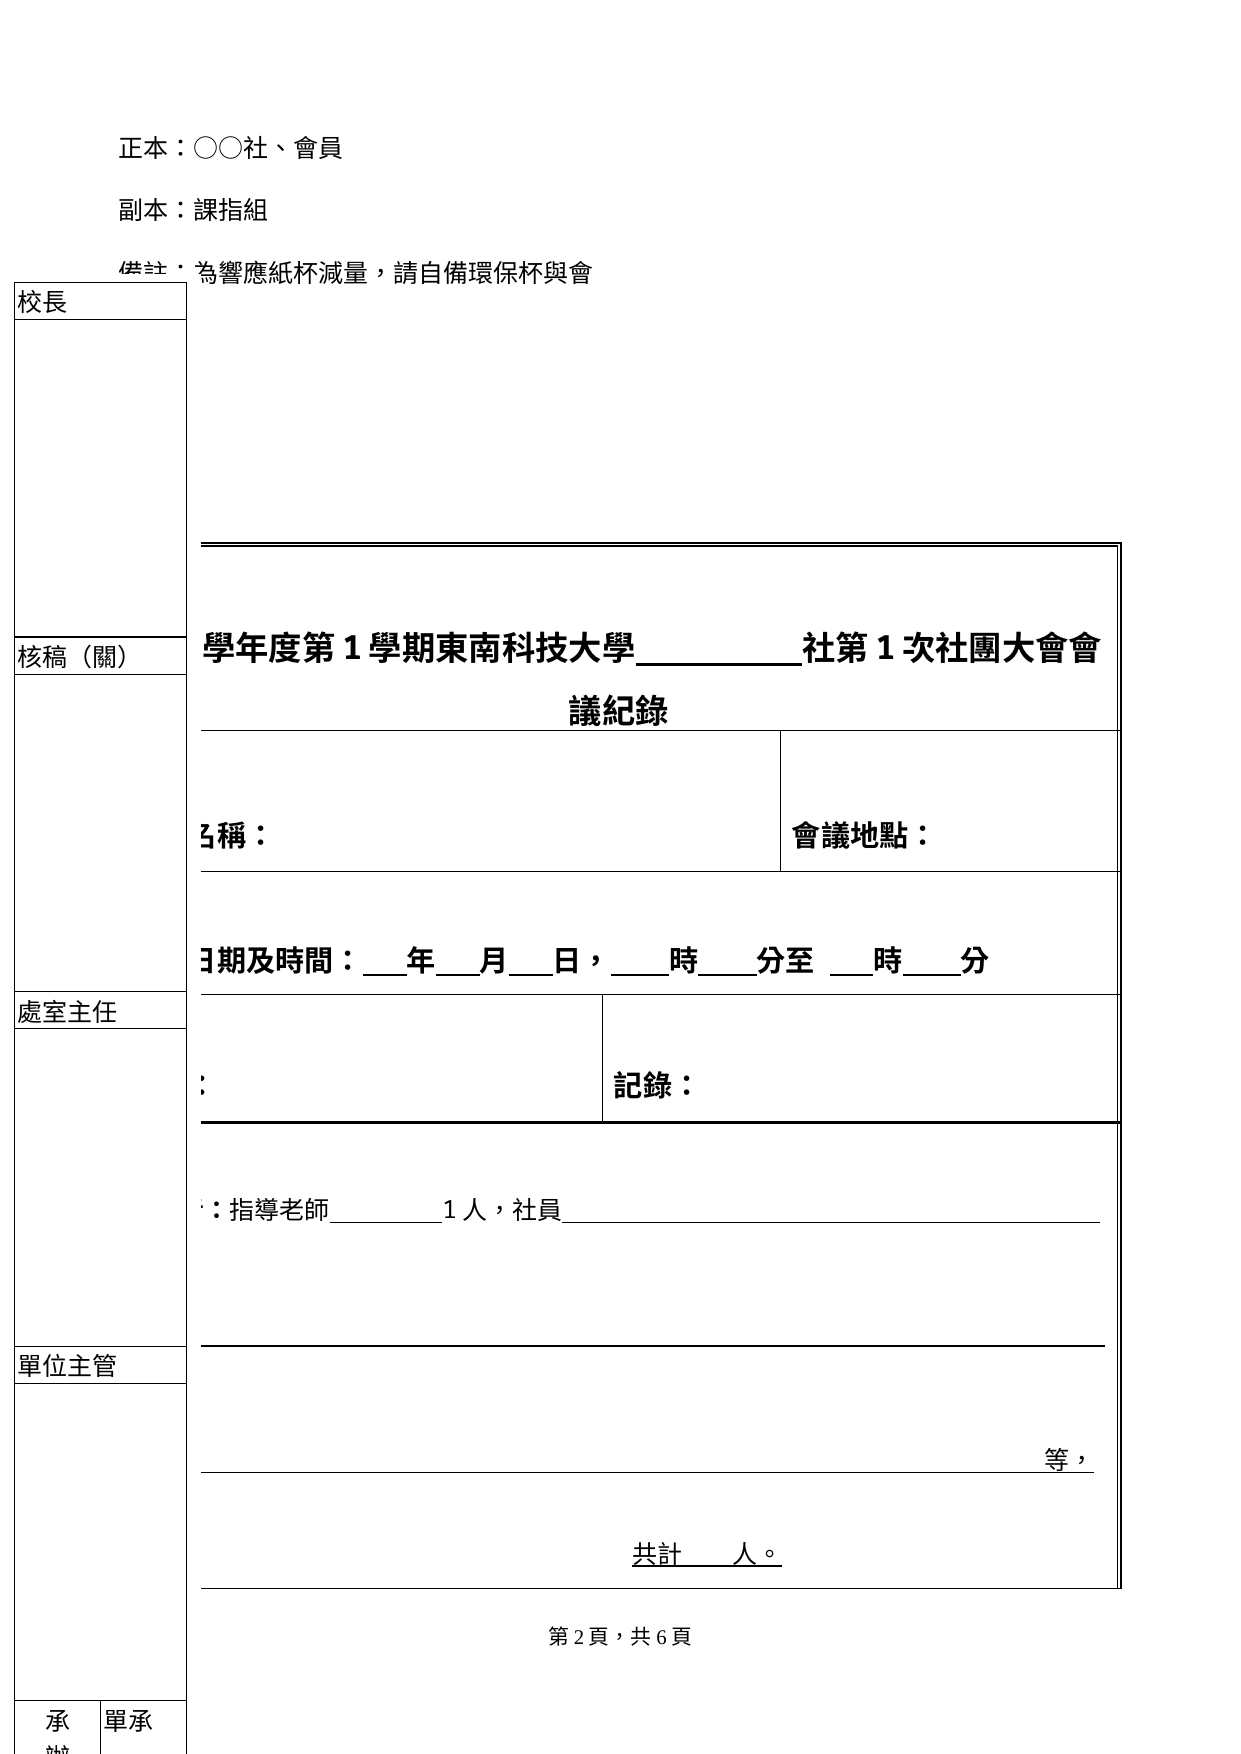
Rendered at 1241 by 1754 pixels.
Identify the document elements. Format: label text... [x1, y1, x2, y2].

table_cell 會議日期及時間： 年 月 日， 時 分至 時 分 [201, 872, 1117, 994]
text 副本：課指組 [118, 167, 1122, 229]
table_cell 會議地點： [781, 731, 1117, 871]
table_cell 核稿（關） [15, 638, 186, 674]
text 正本：○○社、會員 [118, 104, 1122, 167]
table_cell 承 辦 人 [15, 1701, 100, 1754]
table_cell 記錄： [603, 995, 1117, 1121]
table_header 校長 [15, 283, 186, 319]
table_cell [15, 1029, 186, 1346]
table_cell 列席者：指導老師 1人，社員 等，共計 人。 [201, 1124, 1117, 1587]
table_cell 會議名稱： [201, 731, 780, 871]
table_cell [15, 675, 186, 991]
table_cell [15, 1384, 186, 1700]
table_cell 主席： [201, 995, 602, 1121]
table_cell 單位主管 [15, 1347, 186, 1383]
table_header 109學年度第1學期東南科技大學 社第1次社團大會會議紀錄 [201, 547, 1117, 729]
table_cell 單承 位辦 [101, 1701, 186, 1754]
table_cell [15, 320, 186, 636]
text 備註：為響應紙杯減量，請自備環保杯與會 [118, 229, 1122, 292]
table_cell 處室主任 [15, 992, 186, 1028]
